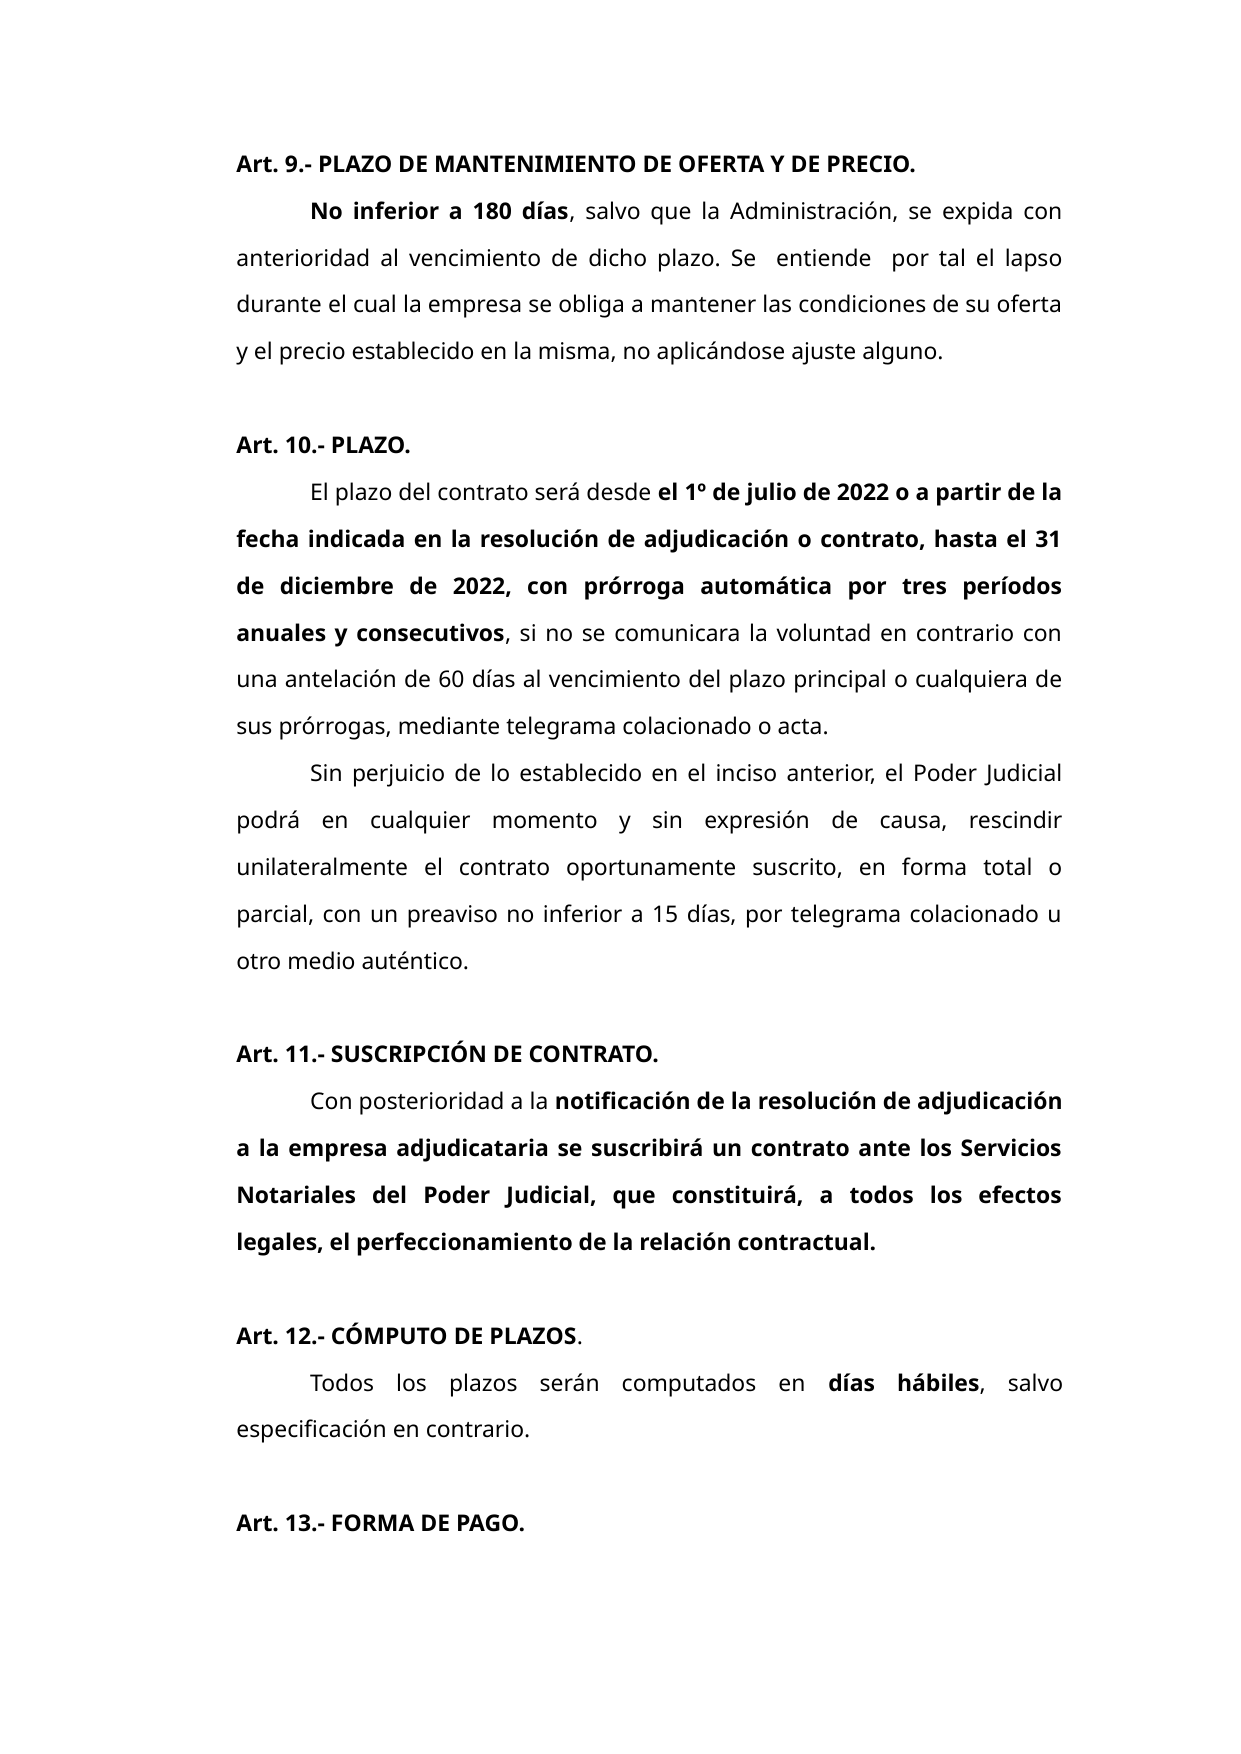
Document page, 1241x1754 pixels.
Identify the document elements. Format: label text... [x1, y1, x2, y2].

text Art. 12.- CÓMPUTO DE PLAZOS. [236, 1319, 1063, 1351]
text Art. 11.- SUSCRIPCIÓN DE CONTRATO. [236, 1038, 1063, 1069]
text Todos los plazos serán computados en días hábiles, salvo especificación en contrario. [236, 1366, 1063, 1444]
text Con posterioridad a la notificación de la resolución de adjudicación a la empresa adjudicataria se suscribirá un contrato ante los Servicios Notariales del Poder Judicial, que constituirá, a todos los efectos legales, el perfeccionamiento de la relación contractual. [236, 1085, 1063, 1257]
text El plazo del contrato será desde el 1º de julio de 2022 o a partir de la fecha indicada en la resolución de adjudicación o contrato, hasta el 31 de diciembre de 2022, con prórroga automática por tres períodos anuales y consecutivos, si no se comunicara la voluntad en contrario con una antelación de 60 días al vencimiento del plazo principal o cualquiera de sus prórrogas, mediante telegrama colacionado o acta. [236, 476, 1063, 741]
text Art. 9.- PLAZO DE MANTENIMIENTO DE OFERTA Y DE PRECIO. [236, 148, 1063, 179]
text No inferior a 180 días, salvo que la Administración, se expida con anterioridad al vencimiento de dicho plazo. Se entiende por tal el lapso durante el cual la empresa se obliga a mantener las condiciones de su oferta y el precio establecido en la misma, no aplicándose ajuste alguno. [236, 194, 1063, 366]
text Art. 10.- PLAZO. [236, 429, 1063, 460]
text Sin perjuicio de lo establecido en el inciso anterior, el Poder Judicial podrá en cualquier momento y sin expresión de causa, rescindir unilateralmente el contrato oportunamente suscrito, en forma total o parcial, con un preaviso no inferior a 15 días, por telegrama colacionado u otro medio auténtico. [236, 757, 1063, 976]
text Art. 13.- FORMA DE PAGO. [236, 1507, 1063, 1538]
